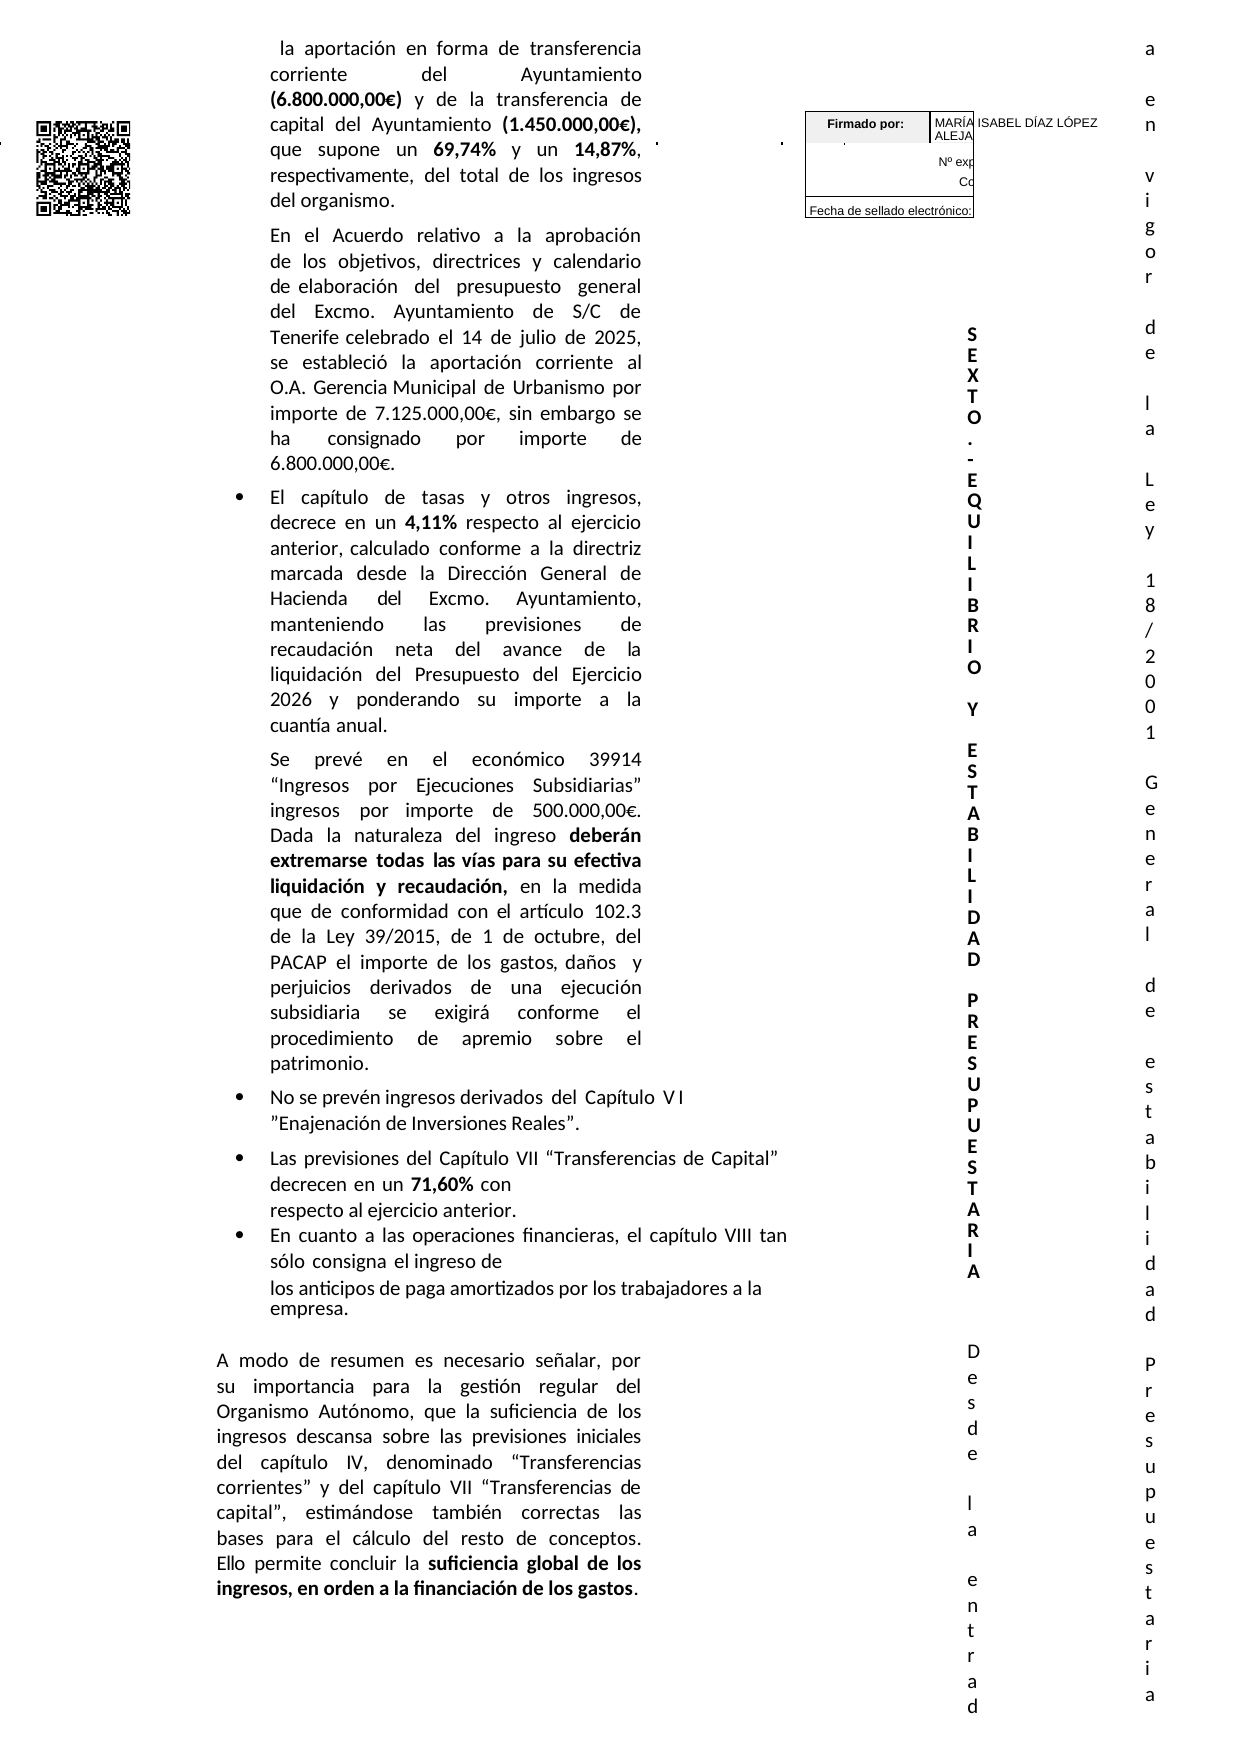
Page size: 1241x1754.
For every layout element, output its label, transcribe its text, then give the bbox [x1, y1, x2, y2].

text Se prevé en el económico 39914 “Ingresos por Ejecuciones Subsidiarias” ingresos por importe de 500.000,00€. Dada la naturaleza del ingreso deberán extremarse todas las vías para su efectiva liquidación y recaudación, en la medida que de conformidad con el artículo 102.3 de la Ley 39/2015, de 1 de octubre, del PACAP el importe de los gastos, daños y perjuicios derivados de una ejecución subsidiaria se exigirá conforme el procedimiento de apremio sobre el patrimonio. [270, 746, 642, 1076]
list Las previsiones del Capítulo VII “Transferencias de Capital” decrecen en un 71,60% con [236, 1144, 794, 1197]
list Los ingresos del organismo se sustentan fundamentalmente en la aportación en forma de transferencia corriente del Ayuntamiento (6.800.000,00€) y de la transferencia de capital del Ayuntamiento (1.450.000,00€), que supone un 69,74% y un 14,87%, respectivamente, del total de los ingresos del organismo. [236, 35, 642, 213]
text los anticipos de paga amortizados por los trabajadores a la empresa. [270, 1278, 794, 1320]
text A modo de resumen es necesario señalar, por su importancia para la gestión regular del Organismo Autónomo, que la suficiencia de los ingresos descansa sobre las previsiones iniciales del capítulo IV, denominado “Transferencias corrientes” y del capítulo VII “Transferencias de capital”, estimándose también correctas las bases para el cálculo del resto de conceptos. Ello permite concluir la suficiencia global de los ingresos, en orden a la financiación de los gastos. [216, 1348, 642, 1601]
list No se prevén ingresos derivados del Capítulo V I ”Enajenación de Inversiones Reales”. [236, 1084, 794, 1136]
table_cell [806, 143, 930, 196]
text respecto al ejercicio anterior. [270, 1201, 794, 1222]
text En el Acuerdo relativo a la aprobación de los objetivos, directrices y calendario de elaboración del presupuesto general del Excmo. Ayuntamiento de S/C de Tenerife celebrado el 14 de julio de 2025, se estableció la aportación corriente al O.A. Gerencia Municipal de Urbanismo por importe de 7.125.000,00€, sin embargo se ha consignado por importe de 6.800.000,00€. [270, 223, 642, 476]
list El capítulo de tasas y otros ingresos, decrece en un 4,11% respecto al ejercicio anterior, calculado conforme a la directriz marcada desde la Dirección General de Hacienda del Excmo. Ayuntamiento, manteniendo las previsiones de recaudación neta del avance de la liquidación del Presupuesto del Ejercicio 2026 y ponderando su importe a la cuantía anual. [236, 484, 642, 737]
table_cell Fecha de sellado electrónico: 23-10-2025 10:23:41 - 15/17 - Fecha de emisión de esta copia: 23-10-2025 14:57:08 [806, 197, 973, 217]
table_header Firmado por: [806, 112, 929, 129]
text SEXTO.- EQUILIBRIO Y ESTABILIDAD PRESUPUESTARIA [967, 392, 974, 709]
table_cell [806, 129, 929, 142]
list En cuanto a las operaciones financieras, el capítulo VIII tan sólo consigna el ingreso de [236, 1222, 794, 1274]
text SEXTO.- EQUILIBRIO Y ESTABILIDAD PRESUPUESTARIA [967, 942, 974, 1181]
